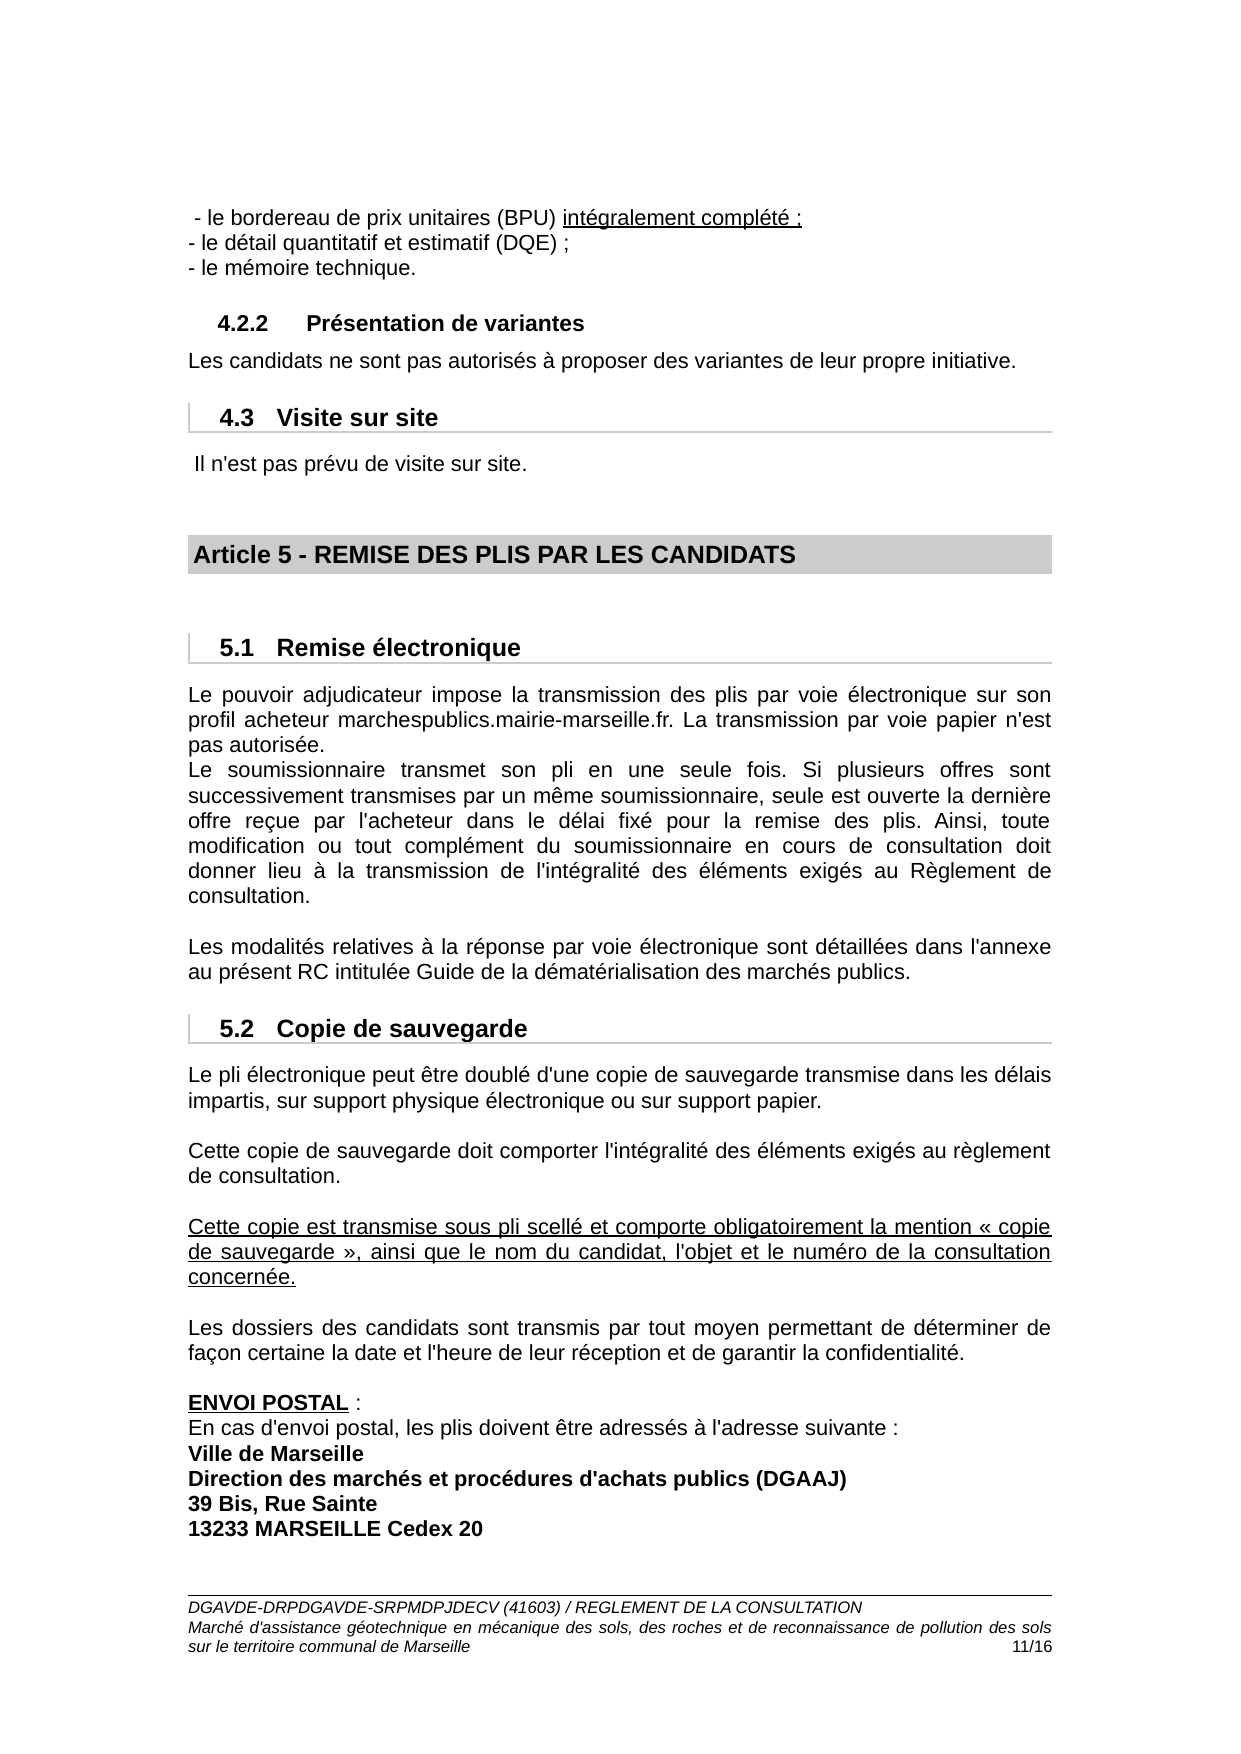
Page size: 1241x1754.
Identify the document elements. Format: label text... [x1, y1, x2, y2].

subtitle REMISE DES PLIS PAR LES CANDIDATS [190, 538, 1050, 572]
text - le détail quantitatif et estimatif (DQE) ; [188, 230, 1052, 255]
text Ville de Marseille [188, 1440, 1052, 1466]
text - le mémoire technique. [188, 255, 1052, 280]
text Le soumissionnaire transmet son pli en une seule fois. Si plusieurs offres sont successivement transmises par un même soumissionnaire, seule est ouverte la dernière offre reçue par l'acheteur dans le délai fixé pour la remise des plis. Ainsi, toute modification ou tout complément du soumissionnaire en cours de consultation doit donner lieu à la transmission de l'intégralité des éléments exigés au Règlement de consultation. [188, 757, 1052, 909]
subtitle Visite sur site [188, 402, 1052, 431]
text - le bordereau de prix unitaires (BPU) intégralement complété ; [188, 204, 1052, 230]
subtitle Remise électronique [190, 633, 1052, 662]
text Direction des marchés et procédures d'achats publics (DGAAJ) [188, 1466, 1052, 1491]
text concernée. [188, 1262, 1052, 1289]
text Il n'est pas prévu de visite sur site. [188, 451, 1052, 476]
text Les modalités relatives à la réponse par voie électronique sont détaillées dans l'annexe au présent RC intitulée Guide de la dématérialisation des marchés publics. [188, 934, 1052, 984]
text 13233 MARSEILLE Cedex 20 [188, 1516, 1052, 1541]
text Cette copie est transmise sous pli scellé et comporte obligatoirement la mention « copie [188, 1213, 1052, 1235]
text de sauvegarde », ainsi que le nom du candidat, l'objet et le numéro de la consultation [188, 1237, 1052, 1261]
text Les dossiers des candidats sont transmis par tout moyen permettant de déterminer de façon certaine la date et l'heure de leur réception et de garantir la confidentialité. [188, 1314, 1052, 1365]
text Le pouvoir adjudicateur impose la transmission des plis par voie électronique sur son profil acheteur marchespublics.mairie-marseille.fr. La transmission par voie papier n'est pas autorisée. [188, 682, 1052, 757]
subtitle Copie de sauvegarde [190, 1014, 1052, 1042]
text En cas d'envoi postal, les plis doivent être adressés à l'adresse suivante : [188, 1415, 1052, 1440]
text Le pli électronique peut être doublé d'une copie de sauvegarde transmise dans les délais impartis, sur support physique électronique ou sur support papier. [188, 1062, 1052, 1113]
text 39 Bis, Rue Sainte [188, 1491, 1052, 1516]
subtitle Présentation de variantes [188, 310, 1052, 336]
text Les candidats ne sont pas autorisés à proposer des variantes de leur propre initiative. [188, 348, 1052, 373]
text ENVOI POSTAL : [188, 1390, 1052, 1415]
text Cette copie de sauvegarde doit comporter l'intégralité des éléments exigés au règlement de consultation. [188, 1138, 1052, 1188]
